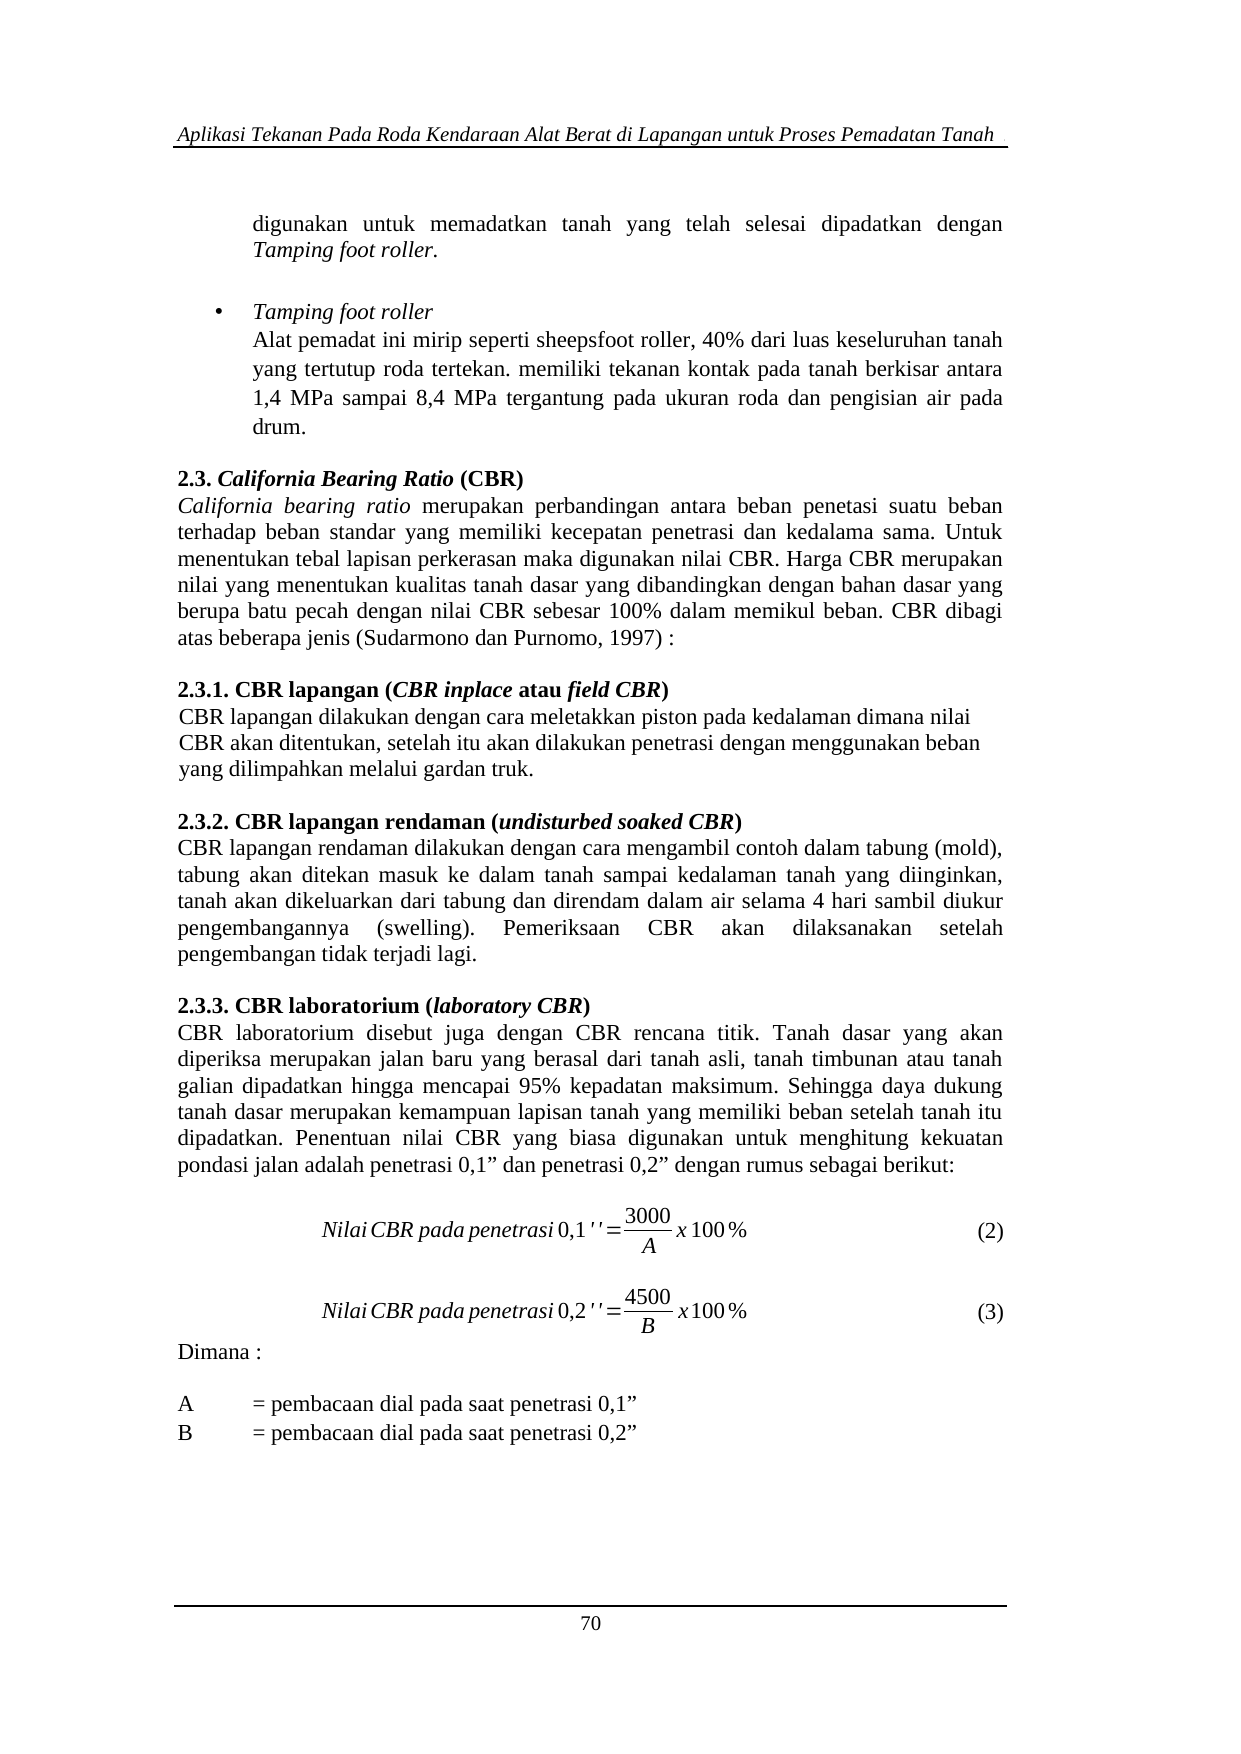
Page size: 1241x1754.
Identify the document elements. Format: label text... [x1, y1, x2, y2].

text California bearing ratio merupakan perbandingan antara beban penetasi suatu beban terhadap beban standar yang memiliki kecepatan penetrasi dan kedalama sama. Untuk menentukan tebal lapisan perkerasan maka digunakan nilai CBR. Harga CBR merupakan nilai yang menentukan kualitas tanah dasar yang dibandingkan dengan bahan dasar yang berupa batu pecah dengan nilai CBR sebesar 100% dalam memikul beban. CBR dibagi atas beberapa jenis (Sudarmono dan Purnomo, 1997) : [177, 492, 1004, 650]
list 2.3.3. CBR laboratorium (laboratory CBR) [177, 993, 1004, 1019]
text A = pembacaan dial pada saat penetrasi 0,1” [177, 1364, 1004, 1417]
list 2.3.1. CBR lapangan (CBR inplace atau field CBR) [100, 676, 1004, 703]
text 2.3. California Bearing Ratio (CBR) [177, 466, 1004, 492]
list CBR lapangan rendaman dilakukan dengan cara mengambil contoh dalam tabung (mold), tabung akan ditekan masuk ke dalam tanah sampai kedalaman tanah yang diinginkan, tanah akan dikeluarkan dari tabung dan direndam dalam air selama 4 hari sambil diukur pengembangannya (swelling). Pemeriksaan CBR akan dilaksanakan setelah pengembangan tidak terjadi lagi. [177, 834, 1004, 966]
list digunakan untuk memadatkan tanah yang telah selesai dipadatkan dengan Tamping foot roller. [215, 209, 1004, 262]
text (3) [177, 1284, 1004, 1338]
list CBR lapangan dilakukan dengan cara meletakkan piston pada kedalaman dimana nilai CBR akan ditentukan, setelah itu akan dilakukan penetrasi dengan menggunakan beban yang dilimpahkan melalui gardan truk. [178, 703, 1004, 782]
text Dimana : [177, 1338, 1004, 1364]
text B = pembacaan dial pada saat penetrasi 0,2” [177, 1417, 1004, 1445]
text (2) [177, 1203, 1004, 1258]
list 2.3.2. CBR lapangan rendaman (undisturbed soaked CBR) [177, 808, 1004, 834]
list Alat pemadat ini mirip seperti sheepsfoot roller, 40% dari luas keseluruhan tanah yang tertutup roda tertekan. memiliki tekanan kontak pada tanah berkisar antara 1,4 MPa sampai 8,4 MPa tergantung pada ukuran roda dan pengisian air pada drum. [215, 324, 1004, 439]
list Tamping foot roller [215, 274, 1004, 324]
text CBR laboratorium disebut juga dengan CBR rencana titik. Tanah dasar yang akan diperiksa merupakan jalan baru yang berasal dari tanah asli, tanah timbunan atau tanah galian dipadatkan hingga mencapai 95% kepadatan maksimum. Sehingga daya dukung tanah dasar merupakan kemampuan lapisan tanah yang memiliki beban setelah tanah itu dipadatkan. Penentuan nilai CBR yang biasa digunakan untuk menghitung kekuatan pondasi jalan adalah penetrasi 0,1” dan penetrasi 0,2” dengan rumus sebagai berikut: [177, 1019, 1004, 1177]
